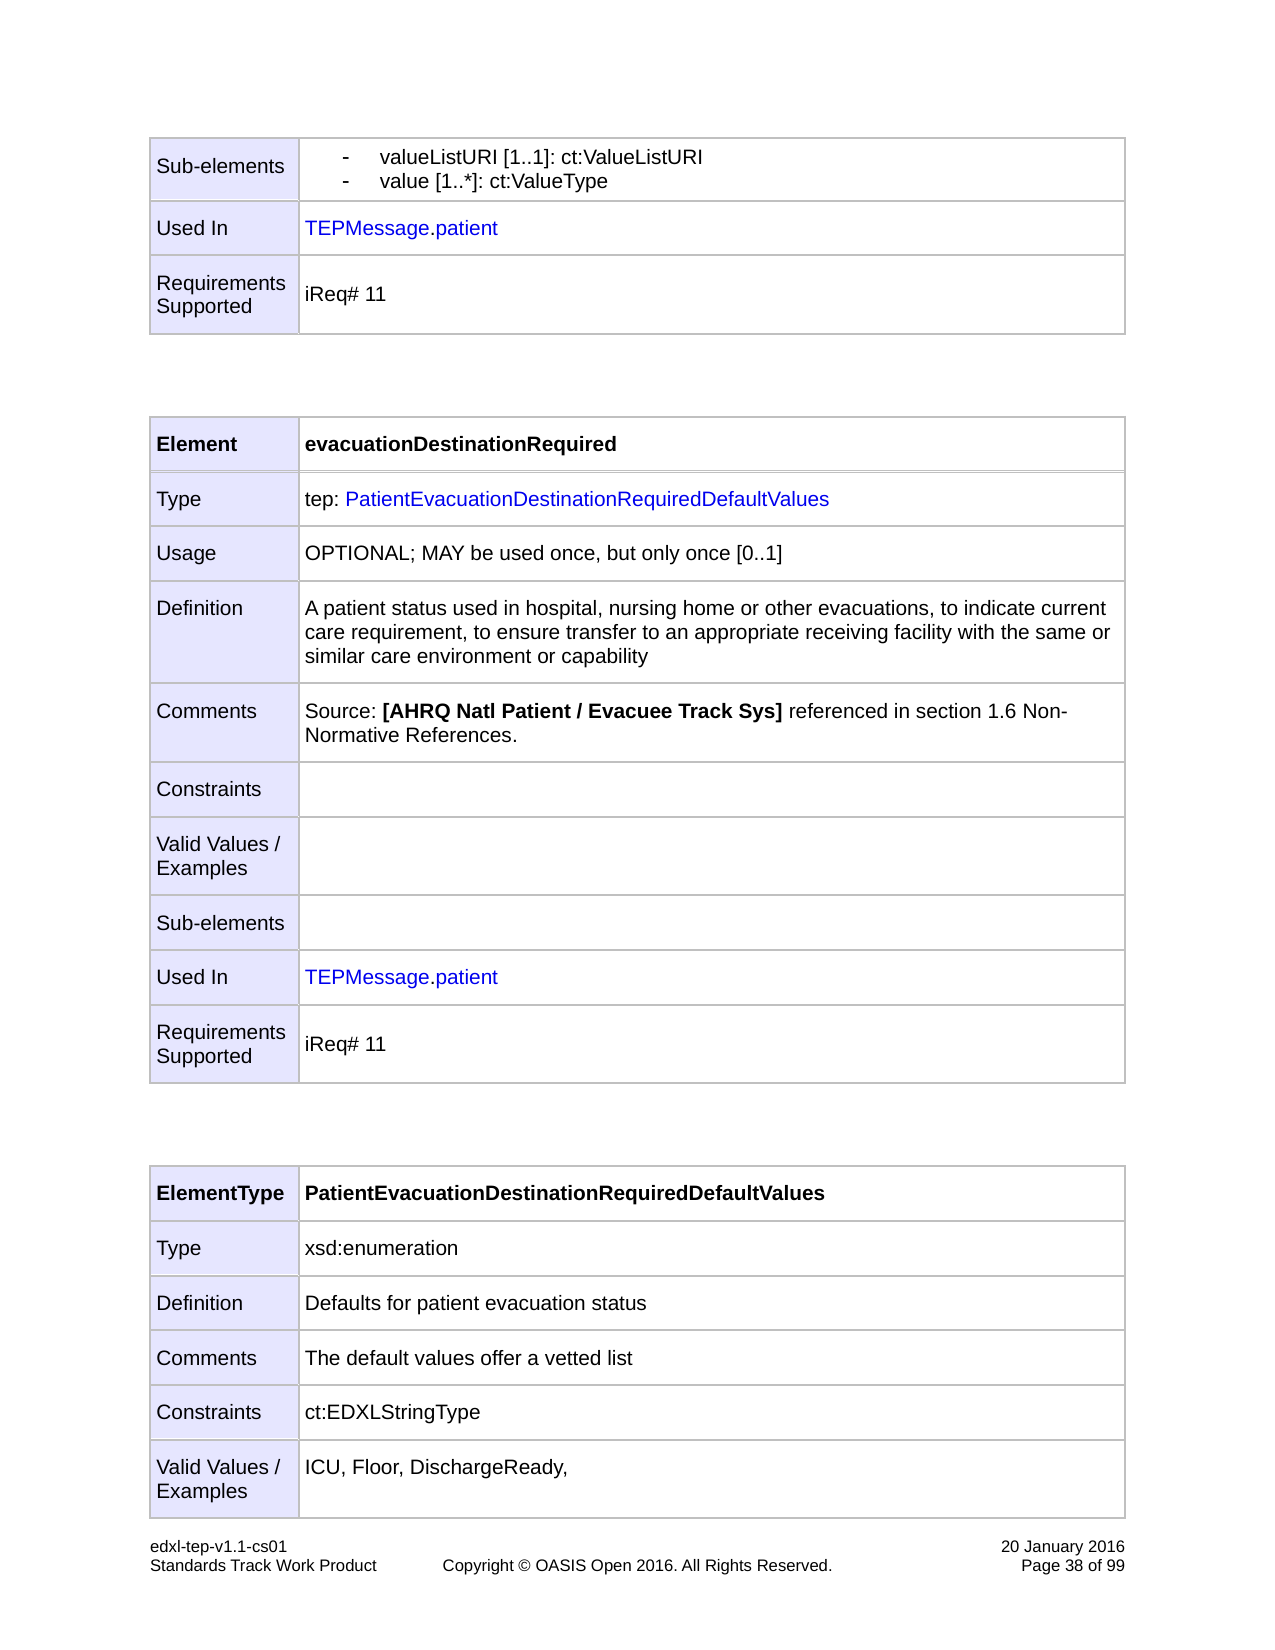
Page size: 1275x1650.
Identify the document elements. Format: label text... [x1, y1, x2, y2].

table_cell Requirements Supported [151, 1006, 298, 1082]
table_cell xsd:enumeration [300, 1222, 1124, 1274]
table_cell Source: [AHRQ Natl Patient / Evacuee Track Sys] referenced in section 1.6 Non-Normative References. [300, 684, 1124, 761]
table_cell OPTIONAL; MAY be used once, but only once [0..1] [300, 527, 1124, 580]
table_cell Sub-elements [151, 139, 298, 199]
table_cell Definition [151, 1277, 298, 1329]
table_cell Requirements Supported [151, 256, 298, 333]
table_cell valueListURI [1..1]: ct:ValueListURI value [1..*]: ct:ValueType [300, 139, 1124, 199]
table_cell iReq# 11 [300, 256, 1124, 333]
table_cell [300, 818, 1124, 894]
table_cell [300, 763, 1124, 816]
table_cell Valid Values / Examples [151, 818, 298, 894]
table_cell Comments [151, 684, 298, 761]
table_cell ICU, Floor, DischargeReady, [300, 1441, 1124, 1517]
table_cell tep: PatientEvacuationDestinationRequiredDefaultValues [300, 473, 1124, 525]
table_cell Type [151, 1222, 298, 1274]
table_cell Sub-elements [151, 896, 298, 949]
table_header evacuationDestinationRequired [300, 418, 1124, 470]
table_cell Valid Values / Examples [151, 1441, 298, 1517]
table_cell Used In [151, 951, 298, 1004]
table_cell iReq# 11 [300, 1006, 1124, 1082]
table_cell A patient status used in hospital, nursing home or other evacuations, to indicate current care requirement, to ensure transfer to an appropriate receiving facility with the same or similar care environment or capability [300, 582, 1124, 682]
table_header PatientEvacuationDestinationRequiredDefaultValues [300, 1167, 1124, 1220]
table_cell TEPMessage.patient [300, 951, 1124, 1004]
table_cell Comments [151, 1331, 298, 1384]
table_cell Constraints [151, 763, 298, 816]
table_cell Definition [151, 582, 298, 682]
table_header Element [151, 418, 298, 470]
table_cell Type [151, 473, 298, 525]
table_header ElementType [151, 1167, 298, 1220]
table_cell Used In [151, 202, 298, 254]
table_cell The default values offer a vetted list [300, 1331, 1124, 1384]
table_cell TEPMessage.patient [300, 202, 1124, 254]
table_cell Usage [151, 527, 298, 580]
table_cell Constraints [151, 1386, 298, 1438]
table_cell Defaults for patient evacuation status [300, 1277, 1124, 1329]
table_cell [300, 896, 1124, 949]
table_cell ct:EDXLStringType [300, 1386, 1124, 1438]
